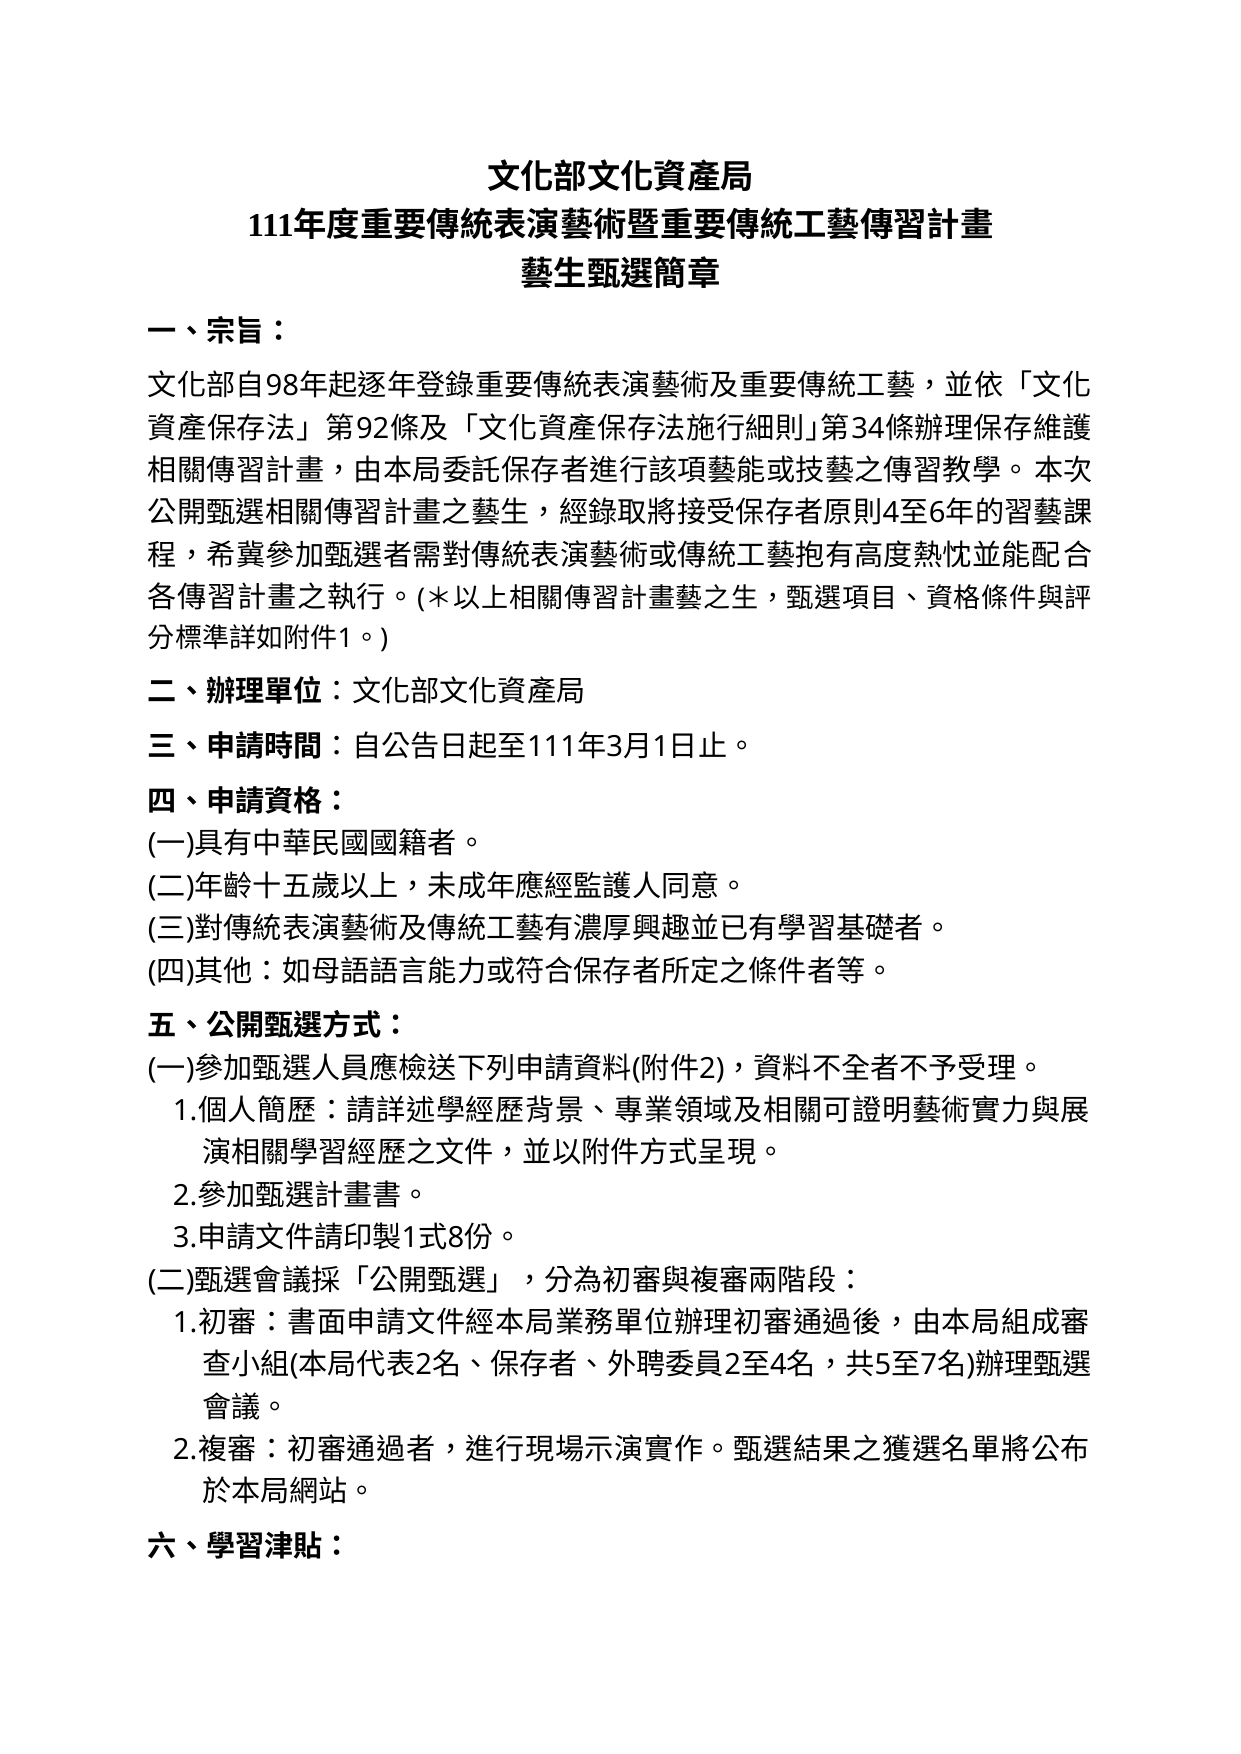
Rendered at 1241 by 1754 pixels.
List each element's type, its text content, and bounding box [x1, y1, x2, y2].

text 2.複審：初審通過者，進行現場示演實作。甄選結果之獲選名單將公布於本局網站。 [173, 1426, 1092, 1510]
text 二、辦理單位：文化部文化資產局 [148, 668, 1092, 710]
text 111年度重要傳統表演藝術暨重要傳統工藝傳習計畫 [148, 198, 1092, 246]
text 1.初審：書面申請文件經本局業務單位辦理初審通過後，由本局組成審查小組(本局代表2名、保存者、外聘委員2至4名，共5至7名)辦理甄選會議。 [173, 1298, 1092, 1426]
text (二)甄選會議採「公開甄選」，分為初審與複審兩階段： [148, 1256, 1092, 1298]
text (一)參加甄選人員應檢送下列申請資料(附件2)，資料不全者不予受理。 [148, 1044, 1092, 1087]
text (二)年齡十五歲以上，未成年應經監護人同意。 [148, 862, 1092, 905]
text 六、學習津貼： [148, 1523, 1092, 1565]
text 3.申請文件請印製1式8份。 [173, 1214, 1092, 1256]
text 文化部自98年起逐年登錄重要傳統表演藝術及重要傳統工藝，並依「文化資產保存法」第92條及「文化資產保存法施行細則｣第34條辦理保存維護相關傳習計畫，由本局委託保存者進行該項藝能或技藝之傳習教學。本次公開甄選相關傳習計畫之藝生，經錄取將接受保存者原則4至6年的習藝課程，希冀參加甄選者需對傳統表演藝術或傳統工藝抱有高度熱忱並能配合各傳習計畫之執行。(＊以上相關傳習計畫藝之生，甄選項目、資格條件與評分標準詳如附件1。) [148, 362, 1092, 655]
text 四、申請資格： [148, 778, 1092, 820]
text 五、公開甄選方式： [148, 1002, 1092, 1044]
text 文化部文化資產局 [148, 150, 1092, 198]
text 一、宗旨： [148, 307, 1092, 349]
text (四)其他：如母語語言能力或符合保存者所定之條件者等。 [148, 947, 1092, 989]
text 三、申請時間：自公告日起至111年3月1日止。 [148, 723, 1092, 765]
text 2.參加甄選計畫書。 [173, 1171, 1092, 1214]
text (三)對傳統表演藝術及傳統工藝有濃厚興趣並已有學習基礎者。 [148, 905, 1092, 947]
text 藝生甄選簡章 [148, 246, 1092, 295]
text (一)具有中華民國國籍者。 [148, 820, 1092, 862]
text 1.個人簡歷：請詳述學經歷背景、專業領域及相關可證明藝術實力與展演相關學習經歷之文件，並以附件方式呈現。 [173, 1087, 1092, 1171]
